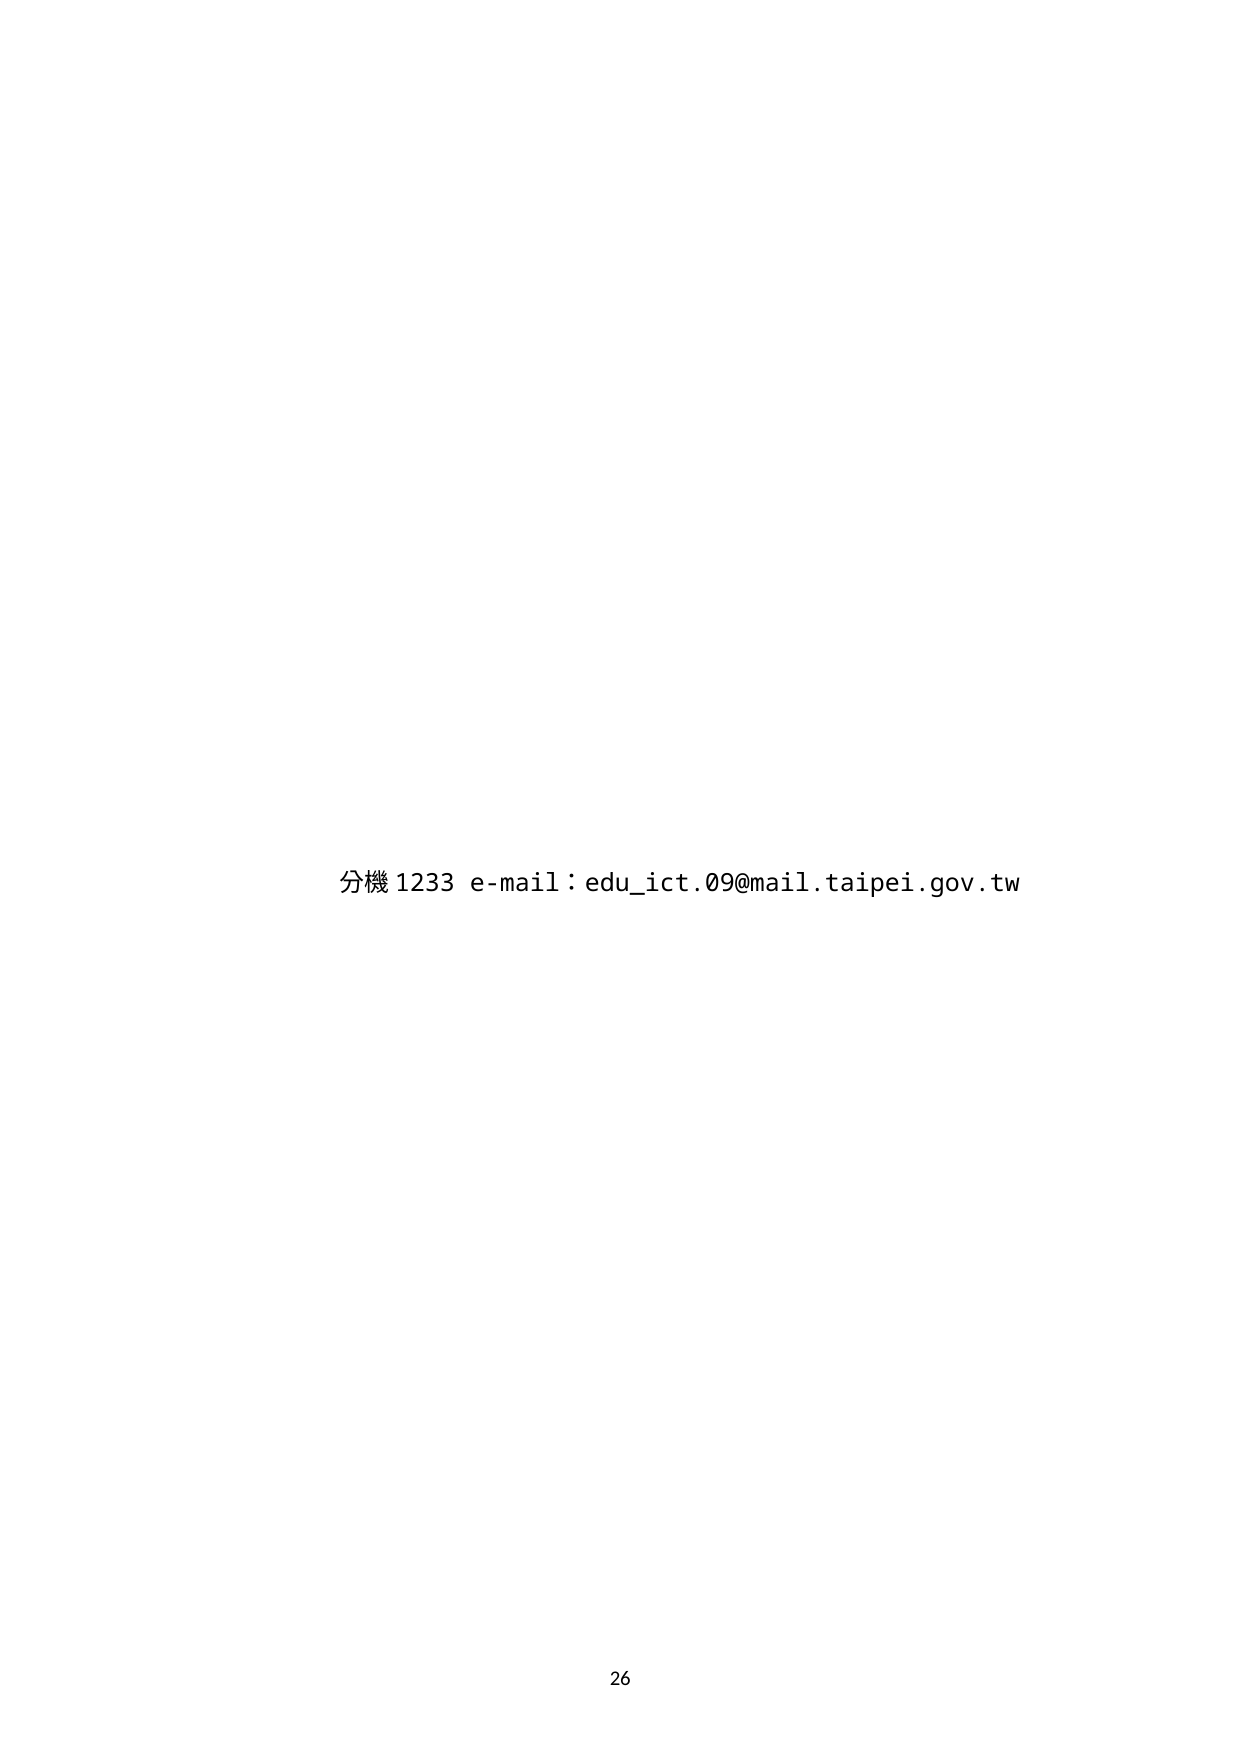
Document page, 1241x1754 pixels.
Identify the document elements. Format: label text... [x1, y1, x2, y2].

text 分機1233 e-mail：edu_ict.09@mail.taipei.gov.tw [118, 839, 1122, 901]
